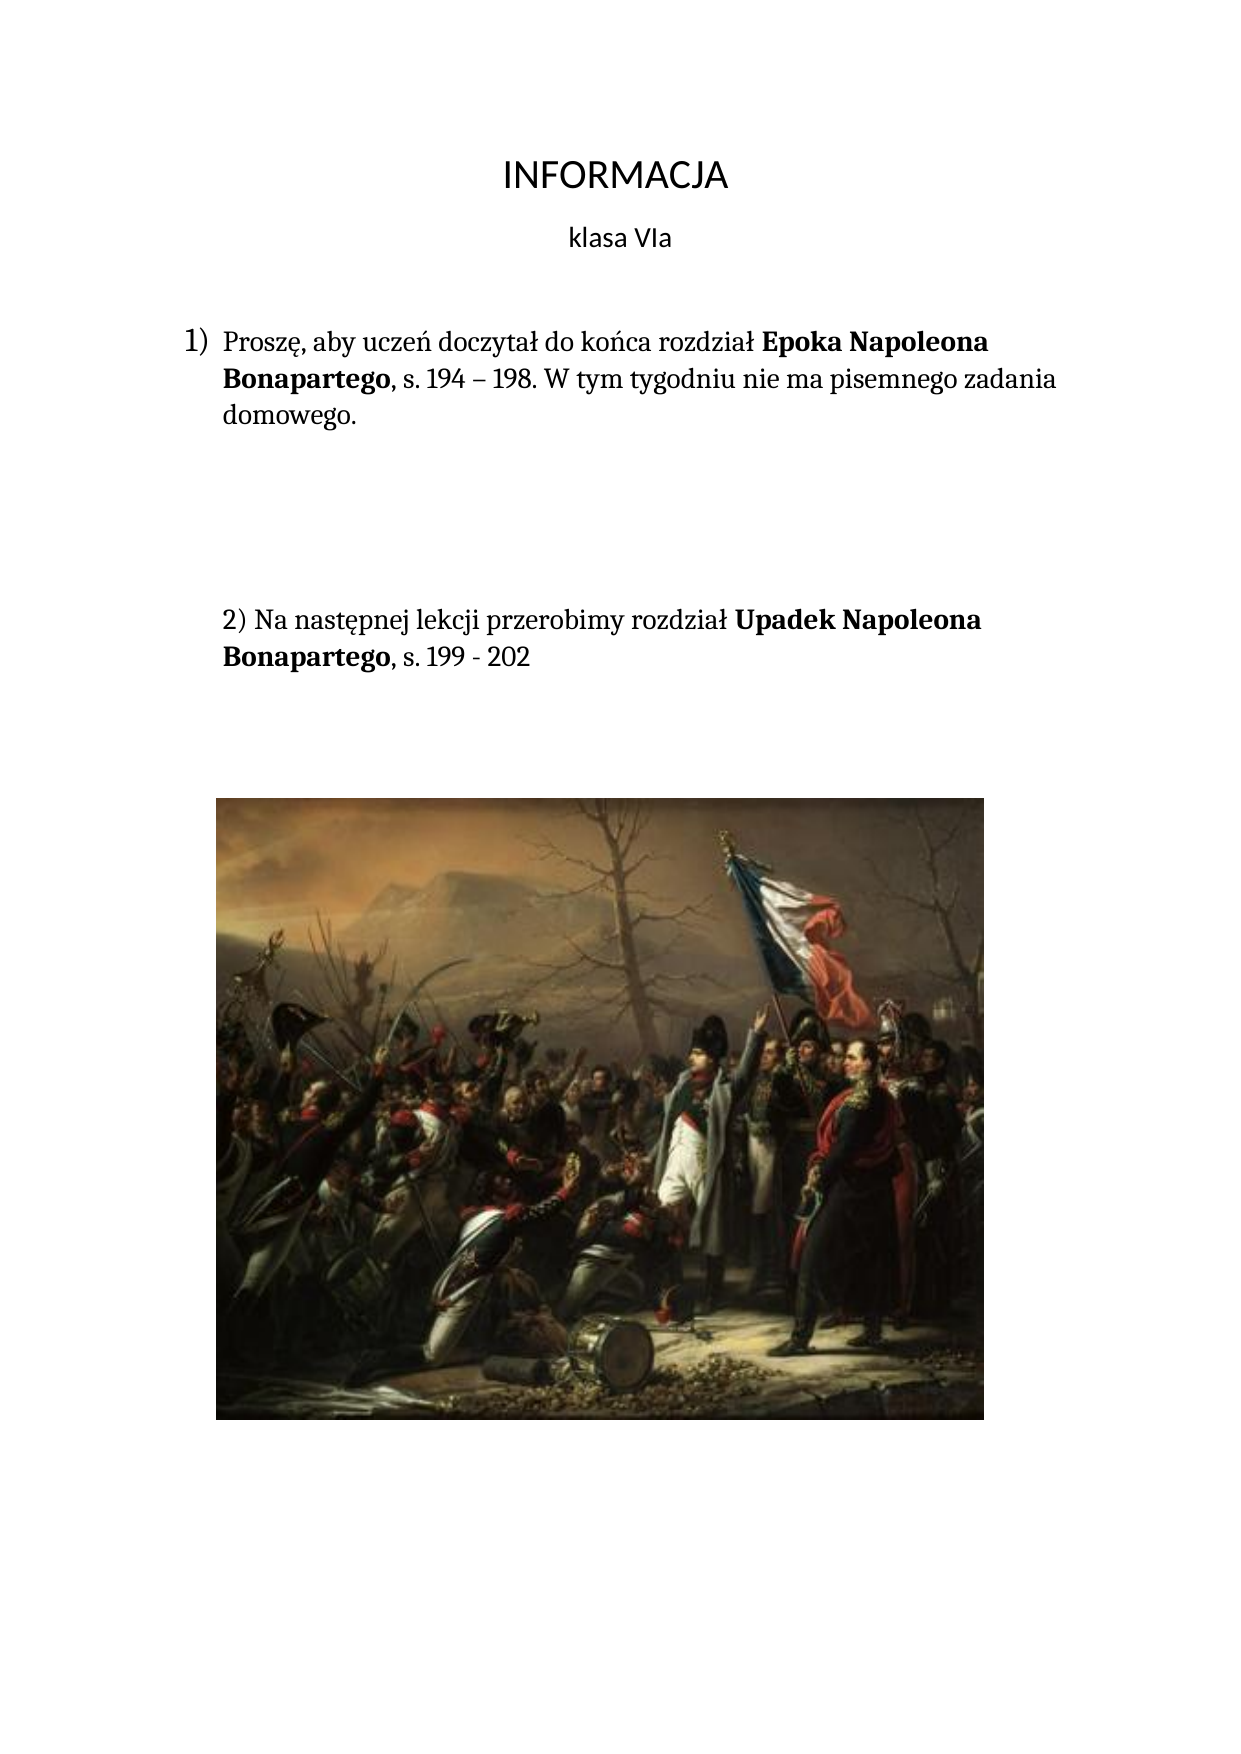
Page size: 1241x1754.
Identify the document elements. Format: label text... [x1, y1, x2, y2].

text klasa VIa [148, 219, 1093, 255]
picture [216, 798, 984, 1420]
list 2) Na następnej lekcji przerobimy rozdział Upadek Napoleona Bonapartego, s. 199 - 202 [185, 603, 1093, 673]
text INFORMACJA [148, 148, 1093, 198]
list Proszę, aby uczeń doczytał do końca rozdział Epoka Napoleona Bonapartego, s. 194 – 198. W tym tygodniu nie ma pisemnego zadania domowego. [185, 321, 1093, 432]
